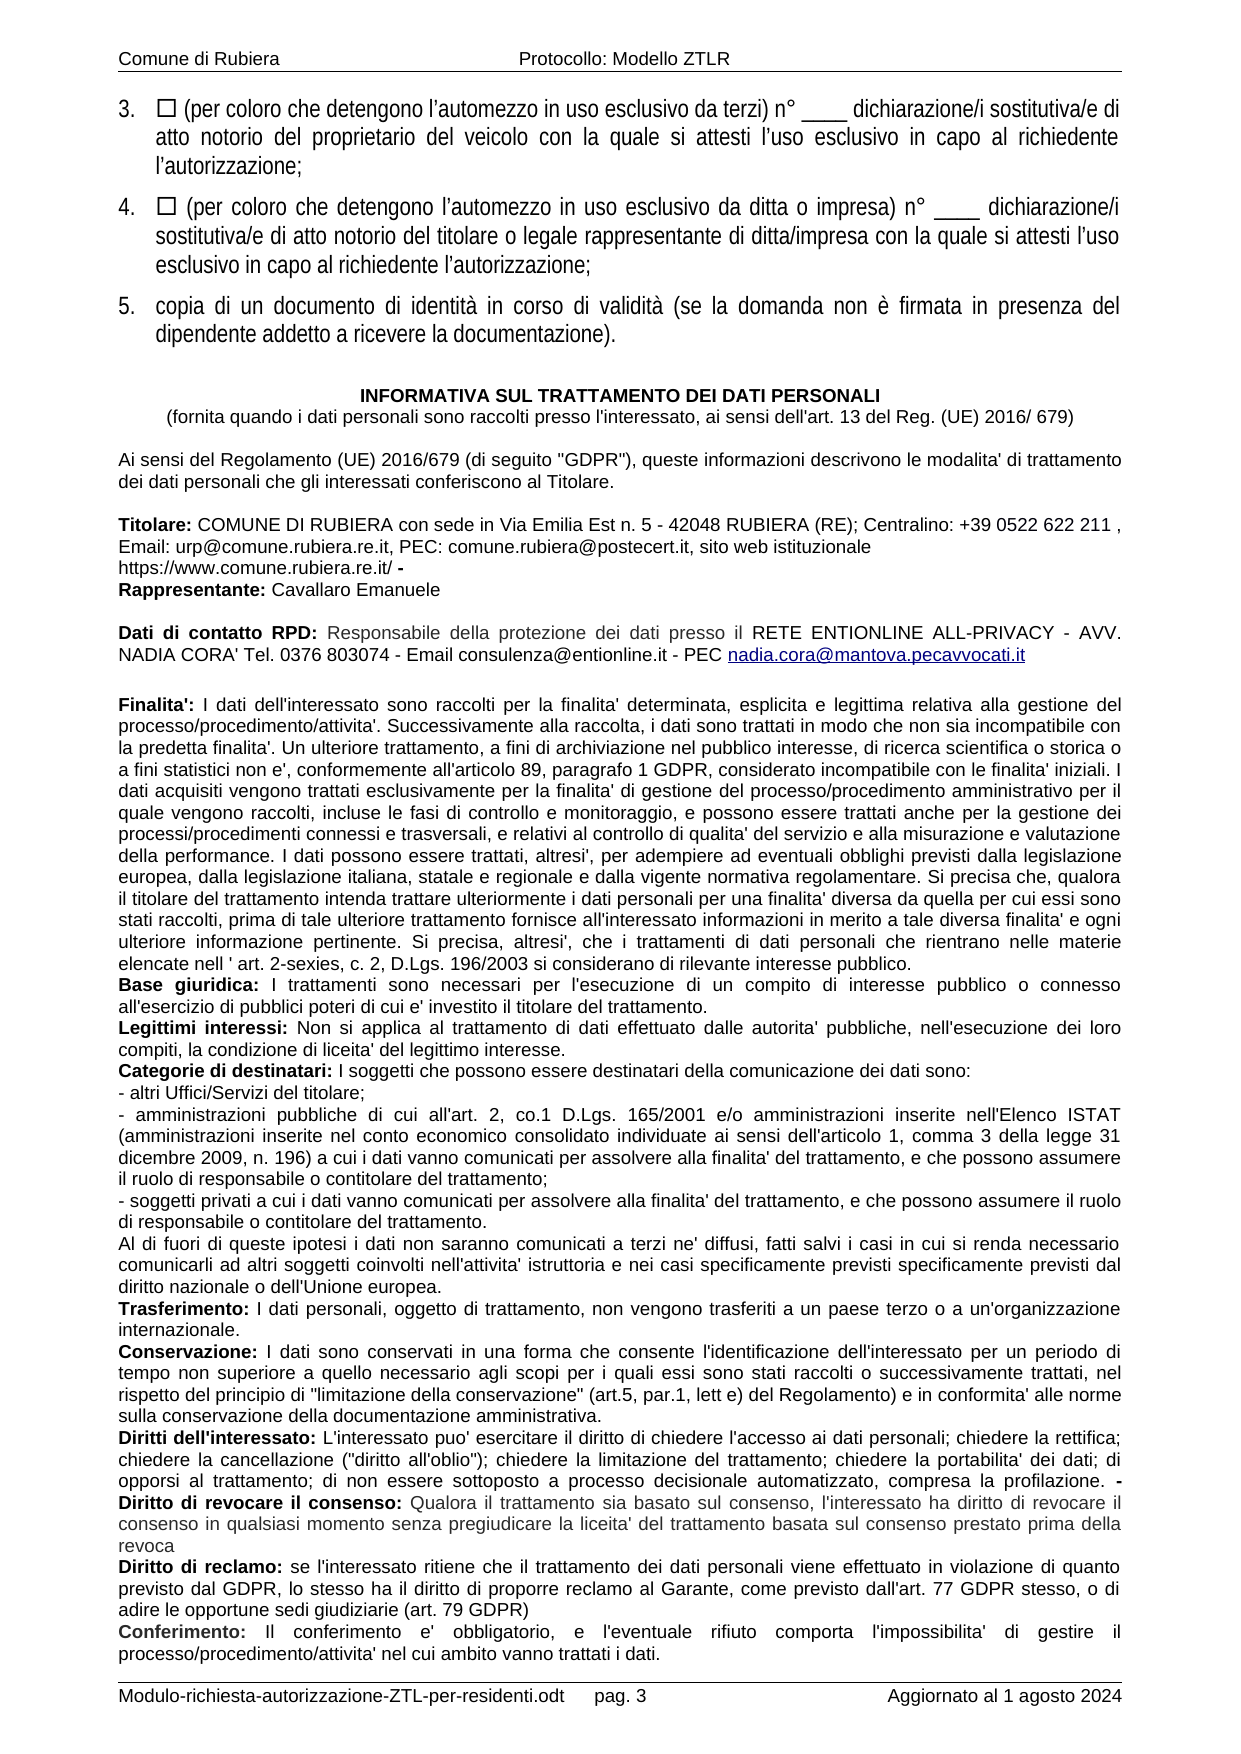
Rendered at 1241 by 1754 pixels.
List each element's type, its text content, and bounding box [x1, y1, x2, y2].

text INFORMATIVA SUL TRATTAMENTO DEI DATI PERSONALI [118, 384, 1122, 406]
text Categorie di destinatari: I soggetti che possono essere destinatari della comunicazione dei dati sono: [118, 1060, 1122, 1082]
text Trasferimento: I dati personali, oggetto di trattamento, non vengono trasferiti a un paese terzo o a un'organizzazione internazionale. [118, 1297, 1122, 1341]
text Rappresentante: Cavallaro Emanuele [118, 579, 1122, 600]
list  (per coloro che detengono l’automezzo in uso esclusivo da ditta o impresa) n° ____ dichiarazione/i sostitutiva/e di atto notorio del titolare o legale rappresentante di ditta/impresa con la quale si attesti l’uso esclusivo in capo al richiedente l’autorizzazione; [118, 192, 1122, 278]
list copia di un documento di identità in corso di validità (se la domanda non è firmata in presenza del dipendente addetto a ricevere la documentazione). [118, 291, 1122, 348]
text Finalita': I dati dell'interessato sono raccolti per la finalita' determinata, esplicita e legittima relativa alla gestione del processo/procedimento/attivita'. Successivamente alla raccolta, i dati sono trattati in modo che non sia incompatibile con la predetta finalita'. Un ulteriore trattamento, a fini di archiviazione nel pubblico interesse, di ricerca scientifica o storica o a fini statistici non e', conformemente all'articolo 89, paragrafo 1 GDPR, considerato incompatibile con le finalita' iniziali. I dati acquisiti vengono trattati esclusivamente per la finalita' di gestione del processo/procedimento amministrativo per il quale vengono raccolti, incluse le fasi di controllo e monitoraggio, e possono essere trattati anche per la gestione dei processi/procedimenti connessi e trasversali, e relativi al controllo di qualita' del servizio e alla misurazione e valutazione della performance. I dati possono essere trattati, altresi', per adempiere ad eventuali obblighi previsti dalla legislazione europea, dalla legislazione italiana, statale e regionale e dalla vigente normativa regolamentare. Si precisa che, qualora il titolare del trattamento intenda trattare ulteriormente i dati personali per una finalita' diversa da quella per cui essi sono stati raccolti, prima di tale ulteriore trattamento fornisce all'interessato informazioni in merito a tale diversa finalita' e ogni ulteriore informazione pertinente. Si precisa, altresi', che i trattamenti di dati personali che rientrano nelle materie elencate nell ' art. 2-sexies, c. 2, D.Lgs. 196/2003 si considerano di rilevante interesse pubblico. [118, 694, 1122, 974]
text Conservazione: I dati sono conservati in una forma che consente l'identificazione dell'interessato per un periodo di tempo non superiore a quello necessario agli scopi per i quali essi sono stati raccolti o successivamente trattati, nel rispetto del principio di "limitazione della conservazione" (art.5, par.1, lett e) del Regolamento) e in conformita' alle norme sulla conservazione della documentazione amministrativa. [118, 1341, 1122, 1427]
text Legittimi interessi: Non si applica al trattamento di dati effettuato dalle autorita' pubbliche, nell'esecuzione dei loro compiti, la condizione di liceita' del legittimo interesse. [118, 1017, 1122, 1060]
text Diritti dell'interessato: L'interessato puo' esercitare il diritto di chiedere l'accesso ai dati personali; chiedere la rettifica; chiedere la cancellazione ("diritto all'oblio"); chiedere la limitazione del trattamento; chiedere la portabilita' dei dati; di opporsi al trattamento; di non essere sottoposto a processo decisionale automatizzato, compresa la profilazione. - Diritto di revocare il consenso: Qualora il trattamento sia basato sul consenso, l'interessato ha diritto di revocare il consenso in qualsiasi momento senza pregiudicare la liceita' del trattamento basata sul consenso prestato prima della revoca [118, 1427, 1122, 1556]
text Titolare: COMUNE DI RUBIERA con sede in Via Emilia Est n. 5 - 42048 RUBIERA (RE); Centralino: +39 0522 622 211 , Email: urp@comune.rubiera.re.it, PEC: comune.rubiera@postecert.it, sito web istituzionale https://www.comune.rubiera.re.it/ - [118, 514, 1122, 579]
text Al di fuori di queste ipotesi i dati non saranno comunicati a terzi ne' diffusi, fatti salvi i casi in cui si renda necessario comunicarli ad altri soggetti coinvolti nell'attivita' istruttoria e nei casi specificamente previsti specificamente previsti dal diritto nazionale o dell'Unione europea. [118, 1233, 1122, 1297]
list  (per coloro che detengono l’automezzo in uso esclusivo da terzi) n° ____ dichiarazione/i sostitutiva/e di atto notorio del proprietario del veicolo con la quale si attesti l’uso esclusivo in capo al richiedente l’autorizzazione; [118, 93, 1122, 180]
text - amministrazioni pubbliche di cui all'art. 2, co.1 D.Lgs. 165/2001 e/o amministrazioni inserite nell'Elenco ISTAT (amministrazioni inserite nel conto economico consolidato individuate ai sensi dell'articolo 1, comma 3 della legge 31 dicembre 2009, n. 196) a cui i dati vanno comunicati per assolvere alla finalita' del trattamento, e che possono assumere il ruolo di responsabile o contitolare del trattamento; [118, 1103, 1122, 1189]
text Conferimento: Il conferimento e' obbligatorio, e l'eventuale rifiuto comporta l'impossibilita' di gestire il processo/procedimento/attivita' nel cui ambito vanno trattati i dati. [118, 1621, 1122, 1664]
text Dati di contatto RPD: Responsabile della protezione dei dati presso il RETE ENTIONLINE ALL-PRIVACY - AVV. NADIA CORA' Tel. 0376 803074 - Email consulenza@entionline.it - PEC nadia.cora@mantova.pecavvocati.it [118, 622, 1122, 665]
text Ai sensi del Regolamento (UE) 2016/679 (di seguito "GDPR"), queste informazioni descrivono le modalita' di trattamento dei dati personali che gli interessati conferiscono al Titolare. [118, 449, 1122, 492]
text - soggetti privati a cui i dati vanno comunicati per assolvere alla finalita' del trattamento, e che possono assumere il ruolo di responsabile o contitolare del trattamento. [118, 1189, 1122, 1233]
text Diritto di reclamo: se l'interessato ritiene che il trattamento dei dati personali viene effettuato in violazione di quanto previsto dal GDPR, lo stesso ha il diritto di proporre reclamo al Garante, come previsto dall'art. 77 GDPR stesso, o di adire le opportune sedi giudiziarie (art. 79 GDPR) [118, 1556, 1122, 1621]
text - altri Uffici/Servizi del titolare; [118, 1082, 1122, 1103]
text (fornita quando i dati personali sono raccolti presso l'interessato, ai sensi dell'art. 13 del Reg. (UE) 2016/ 679) [118, 406, 1122, 428]
text Base giuridica: I trattamenti sono necessari per l'esecuzione di un compito di interesse pubblico o connesso all'esercizio di pubblici poteri di cui e' investito il titolare del trattamento. [118, 974, 1122, 1017]
